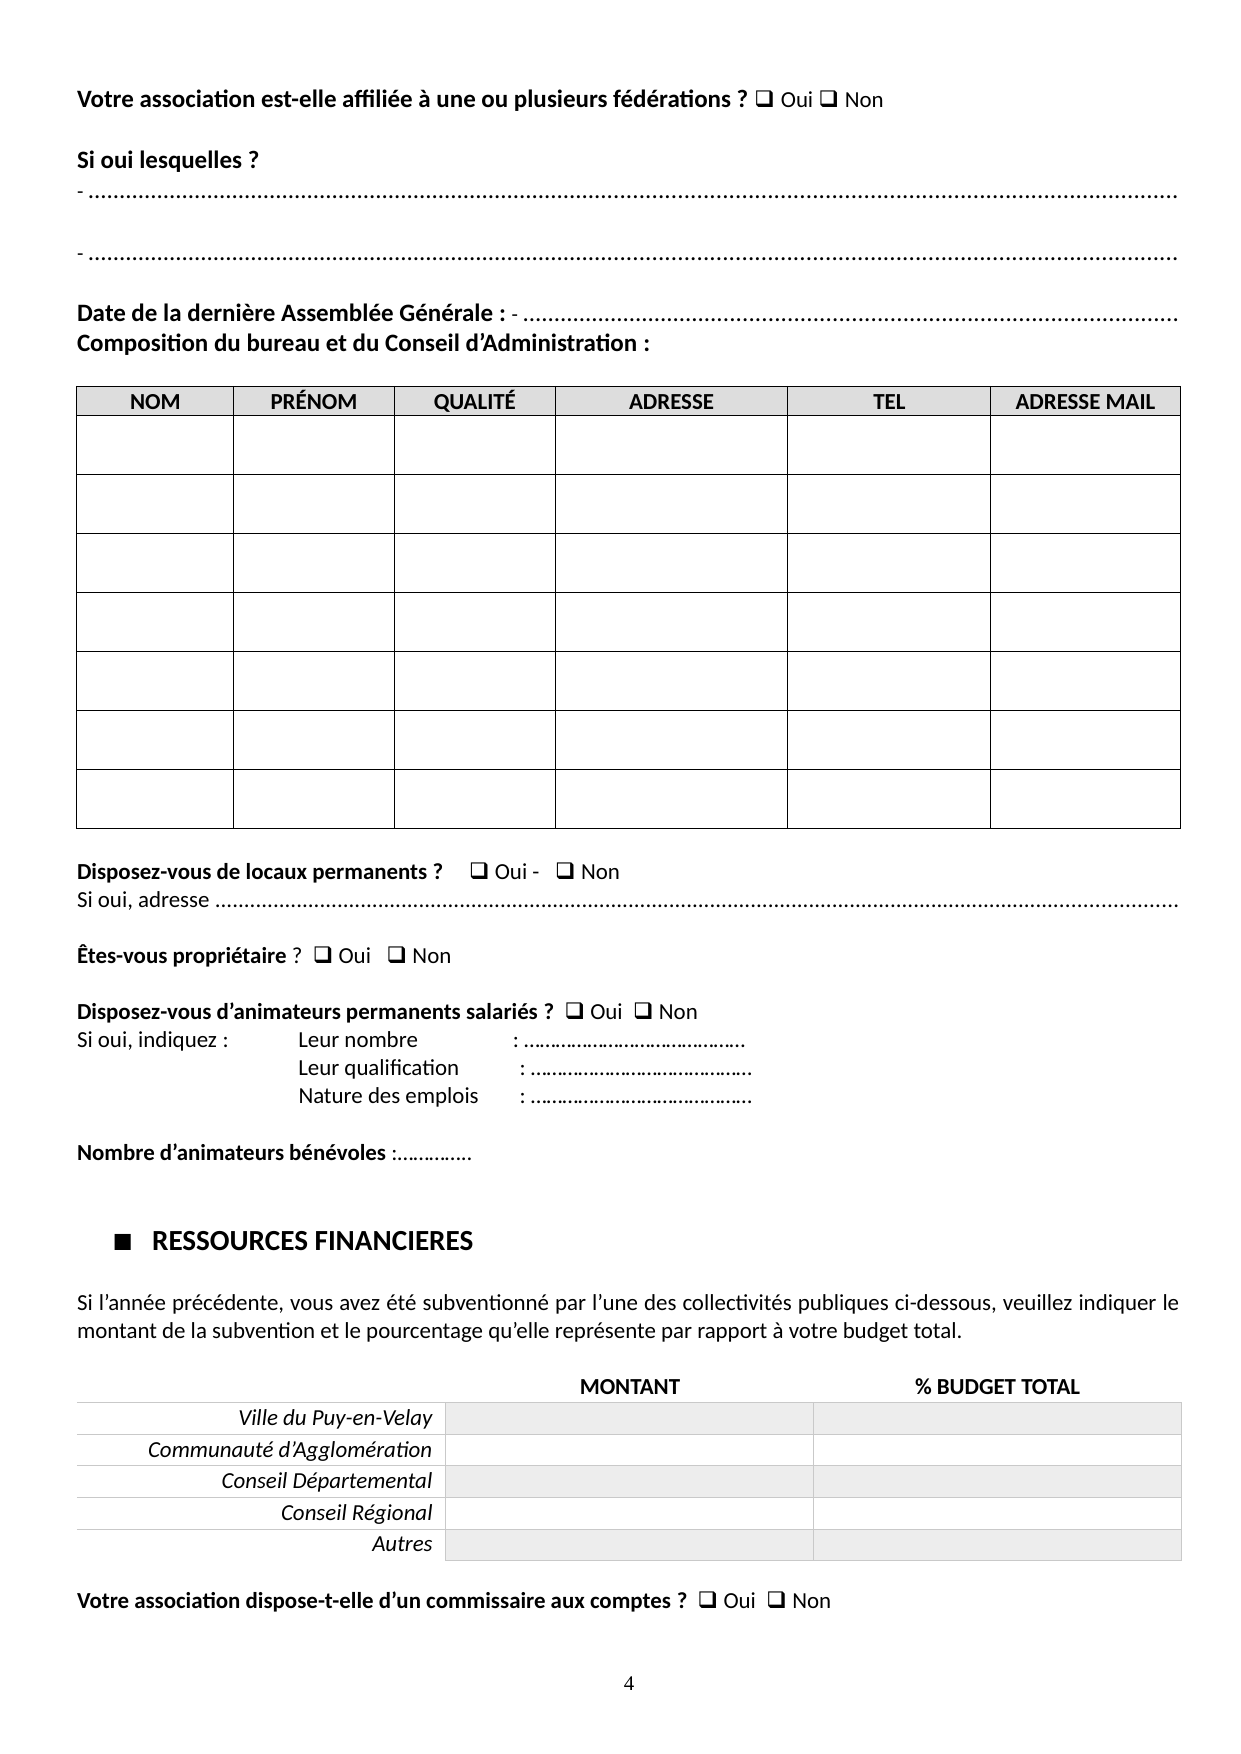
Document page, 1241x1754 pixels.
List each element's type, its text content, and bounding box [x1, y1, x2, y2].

table_cell Conseil Départemental [77, 1466, 445, 1497]
table_cell [446, 1466, 813, 1497]
text Date de la dernière Assemblée Générale : - [77, 297, 1181, 327]
table_cell [814, 1530, 1181, 1560]
list RESSOURCES FINANCIERES [114, 1222, 1181, 1257]
table_cell [991, 652, 1180, 710]
text Nature des emplois : …………………………………… [77, 1082, 1181, 1109]
table_cell [395, 593, 555, 651]
table_cell [234, 416, 394, 474]
table_cell [788, 593, 990, 651]
text Disposez-vous d’animateurs permanents salariés ?  Oui  Non [77, 997, 1181, 1026]
table_cell [556, 475, 787, 533]
text Votre association est-elle affiliée à une ou plusieurs fédérations ?  Oui  Non [77, 83, 1181, 114]
table_cell [788, 711, 990, 769]
table_cell [446, 1435, 813, 1465]
table_cell [234, 534, 394, 592]
table_header MONTANT [446, 1372, 814, 1402]
table_cell [446, 1498, 813, 1528]
table_cell [991, 416, 1180, 474]
table_cell [446, 1403, 813, 1434]
table_cell [814, 1403, 1181, 1434]
table_cell [814, 1466, 1181, 1497]
table_cell Autres [77, 1530, 445, 1560]
text Si oui, adresse [77, 885, 1181, 913]
text Si oui lesquelles ? [77, 144, 1181, 175]
table_cell [788, 416, 990, 474]
table_cell [814, 1498, 1181, 1528]
table_cell [77, 534, 233, 592]
table_cell [77, 416, 233, 474]
table_cell Ville du Puy-en-Velay [77, 1403, 445, 1434]
table_cell [395, 770, 555, 828]
table_cell [788, 652, 990, 710]
table_header QUALITÉ [395, 387, 555, 415]
text Disposez-vous de locaux permanents ?  Oui -  Non [77, 857, 1181, 885]
table_cell [556, 534, 787, 592]
text - [77, 175, 1181, 205]
table_cell [395, 416, 555, 474]
table_cell [395, 534, 555, 592]
table_cell [234, 711, 394, 769]
table_cell [991, 593, 1180, 651]
text Êtes-vous propriétaire ?  Oui  Non [77, 941, 1181, 969]
text Si l’année précédente, vous avez été subventionné par l’une des collectivités publiques ci-dessous, veuillez indiquer le montant de la subvention et le pourcentage qu’elle représente par rapport à votre budget total. [77, 1288, 1181, 1344]
table_header TEL [788, 387, 990, 415]
table_cell [446, 1530, 813, 1560]
table_cell Conseil Régional [77, 1498, 445, 1528]
text Si oui, indiquez : Leur nombre : …………………………………… [77, 1026, 1181, 1053]
table_cell [991, 770, 1180, 828]
table_cell [788, 475, 990, 533]
table_cell [234, 770, 394, 828]
text Composition du bureau et du Conseil d’Administration : [77, 327, 1181, 358]
text - [77, 236, 1181, 266]
table_cell [788, 770, 990, 828]
table_cell [788, 534, 990, 592]
table_cell [556, 711, 787, 769]
table_cell [77, 475, 233, 533]
table_cell [991, 475, 1180, 533]
text Leur qualification : …………………………………… [77, 1053, 1181, 1082]
subtitle Votre association dispose-t-elle d’un commissaire aux comptes ?  Oui  Non [77, 1587, 1181, 1614]
table_cell [991, 534, 1180, 592]
table_cell [556, 593, 787, 651]
table_cell [77, 593, 233, 651]
table_header ADRESSE MAIL [991, 387, 1180, 415]
table_cell [395, 652, 555, 710]
table_cell [556, 652, 787, 710]
table_cell [77, 652, 233, 710]
table_cell [77, 711, 233, 769]
table_cell [234, 652, 394, 710]
table_cell [234, 475, 394, 533]
table_cell Communauté d’Agglomération [77, 1435, 445, 1465]
table_cell [556, 416, 787, 474]
text Nombre d’animateurs bénévoles :………….. [77, 1138, 1181, 1166]
table_cell [395, 475, 555, 533]
table_cell [395, 711, 555, 769]
table_header % BUDGET TOTAL [814, 1372, 1181, 1402]
table_cell [77, 770, 233, 828]
table_cell [556, 770, 787, 828]
table_header PRÉNOM [234, 387, 394, 415]
table_header NOM [77, 387, 233, 415]
table_header ADRESSE [556, 387, 787, 415]
table_header [77, 1372, 446, 1402]
table_cell [991, 711, 1180, 769]
table_cell [814, 1435, 1181, 1465]
table_cell [234, 593, 394, 651]
